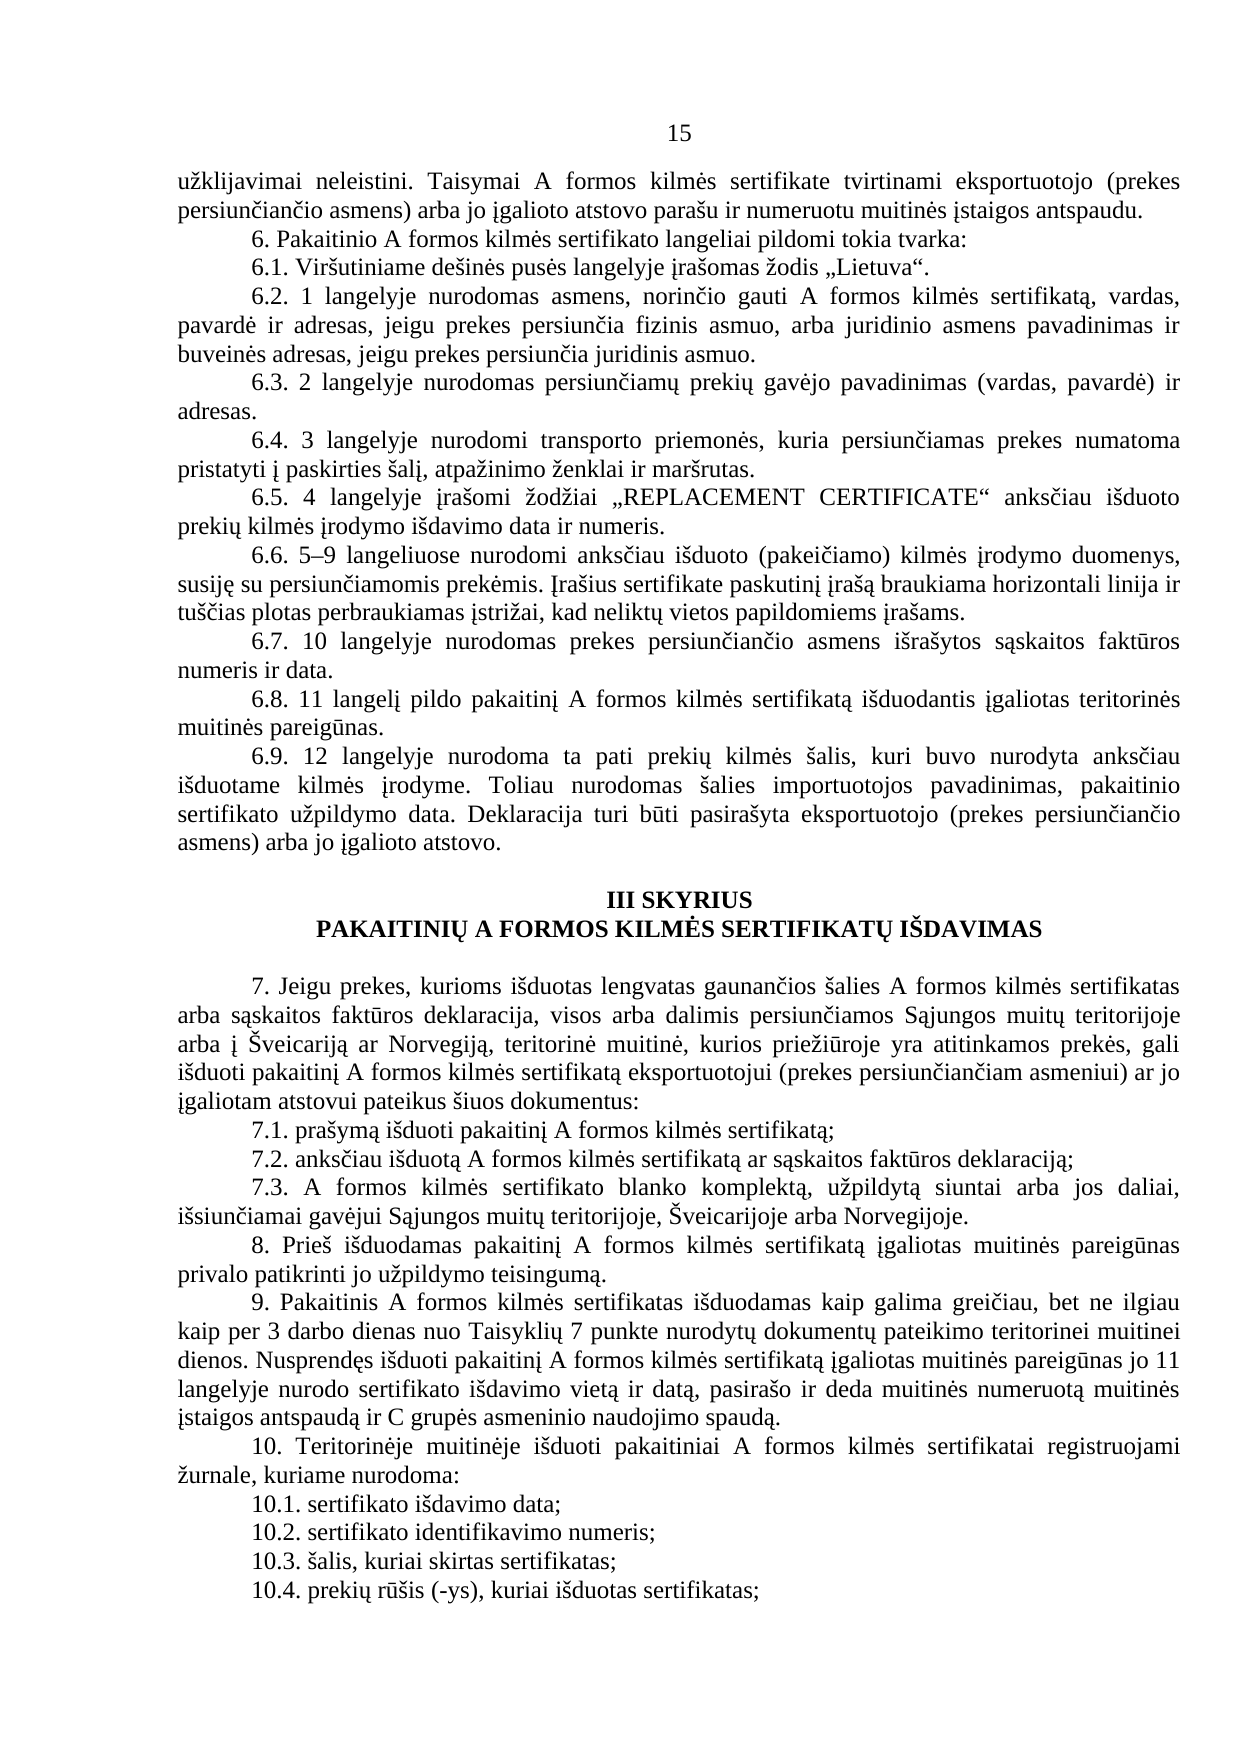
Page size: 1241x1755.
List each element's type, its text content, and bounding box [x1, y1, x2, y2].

text 6.4. 3 langelyje nurodomi transporto priemonės, kuria persiunčiamas prekes numatoma pristatyti į paskirties šalį, atpažinimo ženklai ir maršrutas. [177, 425, 1181, 482]
text 8. Prieš išduodamas pakaitinį A formos kilmės sertifikatą įgaliotas muitinės pareigūnas privalo patikrinti jo užpildymo teisingumą. [177, 1230, 1181, 1287]
text 7.2. anksčiau išduotą A formos kilmės sertifikatą ar sąskaitos faktūros deklaraciją; [177, 1144, 1181, 1172]
text 10.1. sertifikato išdavimo data; [177, 1489, 1181, 1517]
text 6.1. Viršutiniame dešinės pusės langelyje įrašomas žodis „Lietuva“. [177, 252, 1181, 281]
text 6.7. 10 langelyje nurodomas prekes persiunčiančio asmens išrašytos sąskaitos faktūros numeris ir data. [177, 626, 1181, 684]
text PAKAITINIŲ A FORMOS KILMĖS SERTIFIKATŲ IŠDAVIMAS [177, 914, 1181, 942]
text 10.2. sertifikato identifikavimo numeris; [177, 1517, 1181, 1546]
text 6. Pakaitinio A formos kilmės sertifikato langeliai pildomi tokia tvarka: [177, 224, 1181, 252]
text 6.6. 5–9 langeliuose nurodomi anksčiau išduoto (pakeičiamo) kilmės įrodymo duomenys, susiję su persiunčiamomis prekėmis. Įrašius sertifikate paskutinį įrašą braukiama horizontali linija ir tuščias plotas perbraukiamas įstrižai, kad neliktų vietos papildomiems įrašams. [177, 540, 1181, 626]
text 10.4. prekių rūšis (-ys), kuriai išduotas sertifikatas; [177, 1575, 1181, 1604]
text užklijavimai neleistini. Taisymai A formos kilmės sertifikate tvirtinami eksportuotojo (prekes persiunčiančio asmens) arba jo įgalioto atstovo parašu ir numeruotu muitinės įstaigos antspaudu. [177, 166, 1181, 224]
text 6.9. 12 langelyje nurodoma ta pati prekių kilmės šalis, kuri buvo nurodyta anksčiau išduotame kilmės įrodyme. Toliau nurodomas šalies importuotojos pavadinimas, pakaitinio sertifikato užpildymo data. Deklaracija turi būti pasirašyta eksportuotojo (prekes persiunčiančio asmens) arba jo įgalioto atstovo. [177, 741, 1181, 856]
text 6.5. 4 langelyje įrašomi žodžiai „REPLACEMENT CERTIFICATE“ anksčiau išduoto prekių kilmės įrodymo išdavimo data ir numeris. [177, 482, 1181, 540]
text 10.3. šalis, kuriai skirtas sertifikatas; [177, 1546, 1181, 1575]
text 10. Teritorinėje muitinėje išduoti pakaitiniai A formos kilmės sertifikatai registruojami žurnale, kuriame nurodoma: [177, 1431, 1181, 1489]
text 7.3. A formos kilmės sertifikato blanko komplektą, užpildytą siuntai arba jos daliai, išsiunčiamai gavėjui Sąjungos muitų teritorijoje, Šveicarijoje arba Norvegijoje. [177, 1172, 1181, 1230]
text 6.8. 11 langelį pildo pakaitinį A formos kilmės sertifikatą išduodantis įgaliotas teritorinės muitinės pareigūnas. [177, 684, 1181, 741]
text 7.1. prašymą išduoti pakaitinį A formos kilmės sertifikatą; [177, 1115, 1181, 1144]
text 6.3. 2 langelyje nurodomas persiunčiamų prekių gavėjo pavadinimas (vardas, pavardė) ir adresas. [177, 367, 1181, 425]
text 9. Pakaitinis A formos kilmės sertifikatas išduodamas kaip galima greičiau, bet ne ilgiau kaip per 3 darbo dienas nuo Taisyklių 7 punkte nurodytų dokumentų pateikimo teritorinei muitinei dienos. Nusprendęs išduoti pakaitinį A formos kilmės sertifikatą įgaliotas muitinės pareigūnas jo 11 langelyje nurodo sertifikato išdavimo vietą ir datą, pasirašo ir deda muitinės numeruotą muitinės įstaigos antspaudą ir C grupės asmeninio naudojimo spaudą. [177, 1287, 1181, 1431]
text 7. Jeigu prekes, kurioms išduotas lengvatas gaunančios šalies A formos kilmės sertifikatas arba sąskaitos faktūros deklaracija, visos arba dalimis persiunčiamos Sąjungos muitų teritorijoje arba į Šveicariją ar Norvegiją, teritorinė muitinė, kurios priežiūroje yra atitinkamos prekės, gali išduoti pakaitinį A formos kilmės sertifikatą eksportuotojui (prekes persiunčiančiam asmeniui) ar jo įgaliotam atstovui pateikus šiuos dokumentus: [177, 971, 1181, 1115]
text III SKYRIUS [177, 885, 1181, 914]
text 6.2. 1 langelyje nurodomas asmens, norinčio gauti A formos kilmės sertifikatą, vardas, pavardė ir adresas, jeigu prekes persiunčia fizinis asmuo, arba juridinio asmens pavadinimas ir buveinės adresas, jeigu prekes persiunčia juridinis asmuo. [177, 281, 1181, 367]
